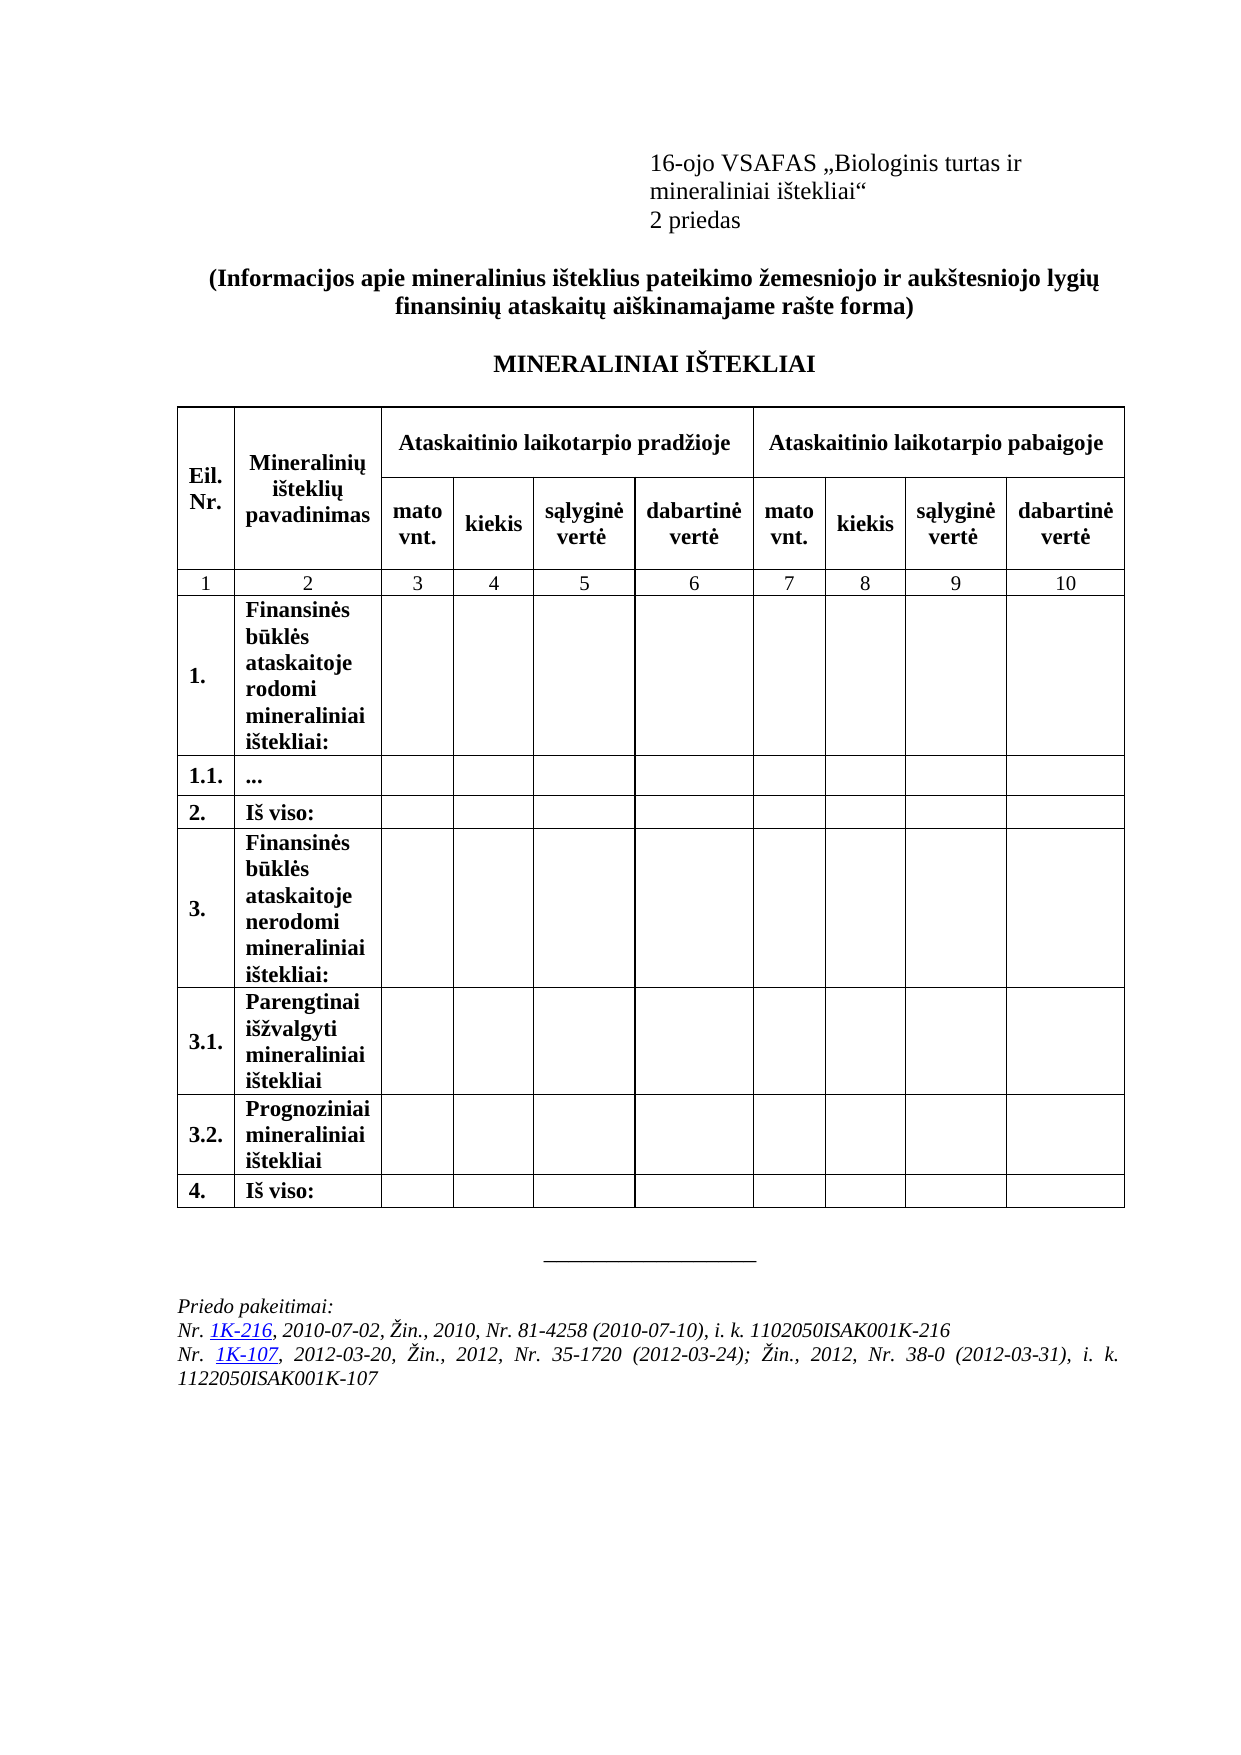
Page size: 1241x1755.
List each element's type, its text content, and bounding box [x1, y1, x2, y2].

table_cell 4. [178, 1175, 234, 1207]
table_cell Finansinės būklės ataskaitoje rodomi mineraliniai ištekliai: [235, 596, 381, 754]
table_cell [754, 1175, 825, 1207]
text Nr. 1K-107, 2012-03-20, Žin., 2012, Nr. 35-1720 (2012-03-24); Žin., 2012, Nr. 38-0 (2012-03-31), i. k. 1122050ISAK001K-107 [177, 1342, 1122, 1390]
table_cell [906, 596, 1006, 754]
table_cell [454, 829, 533, 987]
table_cell [636, 988, 753, 1094]
table_cell 3.1. [178, 988, 234, 1094]
table_cell [382, 829, 453, 987]
text MINERALINIAI IŠTEKLIAI [187, 349, 1122, 378]
text _________________ [177, 1236, 1122, 1265]
table_cell [826, 829, 905, 987]
table_cell Finansinės būklės ataskaitoje nerodomi mineraliniai ištekliai: [235, 829, 381, 987]
table_cell ... [235, 756, 381, 795]
table_cell [382, 988, 453, 1094]
table_cell [636, 756, 753, 795]
table_cell [1007, 596, 1124, 754]
table_cell [1007, 1095, 1124, 1174]
table_cell 2 [235, 570, 381, 595]
table_cell [1007, 796, 1124, 828]
text Nr. 1K-216, 2010-07-02, Žin., 2010, Nr. 81-4258 (2010-07-10), i. k. 1102050ISAK001K-216 [177, 1318, 1122, 1342]
table_cell [754, 796, 825, 828]
table_cell [382, 1095, 453, 1174]
table_cell [826, 596, 905, 754]
table_cell [534, 988, 634, 1094]
table_cell 3. [178, 829, 234, 987]
table_cell [636, 829, 753, 987]
table_cell [382, 796, 453, 828]
table_cell [454, 756, 533, 795]
table_cell [906, 988, 1006, 1094]
table_cell [382, 756, 453, 795]
table_cell [534, 1175, 634, 1207]
table_cell [754, 756, 825, 795]
table_cell Parengtinai išžvalgyti mineraliniai ištekliai [235, 988, 381, 1094]
text Priedo pakeitimai: [177, 1294, 1122, 1318]
table_cell sąlyginė vertė [906, 478, 1006, 569]
table_cell [1007, 829, 1124, 987]
table_cell [454, 1095, 533, 1174]
table_cell [534, 596, 634, 754]
table_cell 8 [826, 570, 905, 595]
table_cell [826, 988, 905, 1094]
table_cell 7 [754, 570, 825, 595]
table_cell [906, 1175, 1006, 1207]
table_cell [534, 1095, 634, 1174]
table_cell [454, 1175, 533, 1207]
table_cell 6 [636, 570, 753, 595]
table_cell 3 [382, 570, 453, 595]
table_cell sąlyginė vertė [534, 478, 634, 569]
table_cell [906, 756, 1006, 795]
table_cell [826, 796, 905, 828]
table_cell [382, 596, 453, 754]
table_cell mato vnt. [754, 478, 825, 569]
table_cell [636, 1175, 753, 1207]
table_cell mato vnt. [382, 478, 453, 569]
table_cell [454, 796, 533, 828]
table_cell 9 [906, 570, 1006, 595]
table_cell [636, 796, 753, 828]
table_cell 5 [534, 570, 634, 595]
table_cell [534, 756, 634, 795]
table_cell [534, 829, 634, 987]
text (Informacijos apie mineralinius išteklius pateikimo žemesniojo ir aukštesniojo lygių finansinių ataskaitų aiškinamajame rašte forma) [187, 263, 1122, 320]
table_cell 10 [1007, 570, 1124, 595]
table_cell [754, 1095, 825, 1174]
table_cell [754, 596, 825, 754]
table_cell 3.2. [178, 1095, 234, 1174]
table_cell [906, 1095, 1006, 1174]
table_cell [1007, 756, 1124, 795]
table_cell 1 [178, 570, 234, 595]
table_cell [826, 1175, 905, 1207]
table_cell [1007, 988, 1124, 1094]
table_cell kiekis [826, 478, 905, 569]
table_header Eil. Nr. [178, 408, 234, 569]
table_header Ataskaitinio laikotarpio pabaigoje [754, 408, 1124, 477]
table_cell Iš viso: [235, 1175, 381, 1207]
table_cell [906, 796, 1006, 828]
table_header Ataskaitinio laikotarpio pradžioje [382, 408, 753, 477]
table_cell dabartinė vertė [1007, 478, 1124, 569]
table_cell kiekis [454, 478, 533, 569]
table_cell Prognoziniai mineraliniai ištekliai [235, 1095, 381, 1174]
table_cell 1. [178, 596, 234, 754]
table_cell [534, 796, 634, 828]
table_cell [454, 988, 533, 1094]
table_cell [826, 1095, 905, 1174]
text 2 priedas [649, 205, 1122, 234]
text 16-ojo VSAFAS „Biologinis turtas ir mineraliniai ištekliai“ [649, 148, 1122, 205]
table_cell 1.1. [178, 756, 234, 795]
table_header Mineralinių išteklių pavadinimas [235, 408, 381, 569]
table_cell [454, 596, 533, 754]
table_cell [754, 829, 825, 987]
table_cell [636, 596, 753, 754]
table_cell dabartinė vertė [636, 478, 753, 569]
table_cell [1007, 1175, 1124, 1207]
table_cell [636, 1095, 753, 1174]
table_cell 2. [178, 796, 234, 828]
table_cell Iš viso: [235, 796, 381, 828]
table_cell [826, 756, 905, 795]
table_cell [382, 1175, 453, 1207]
table_cell 4 [454, 570, 533, 595]
table_cell [754, 988, 825, 1094]
table_cell [906, 829, 1006, 987]
